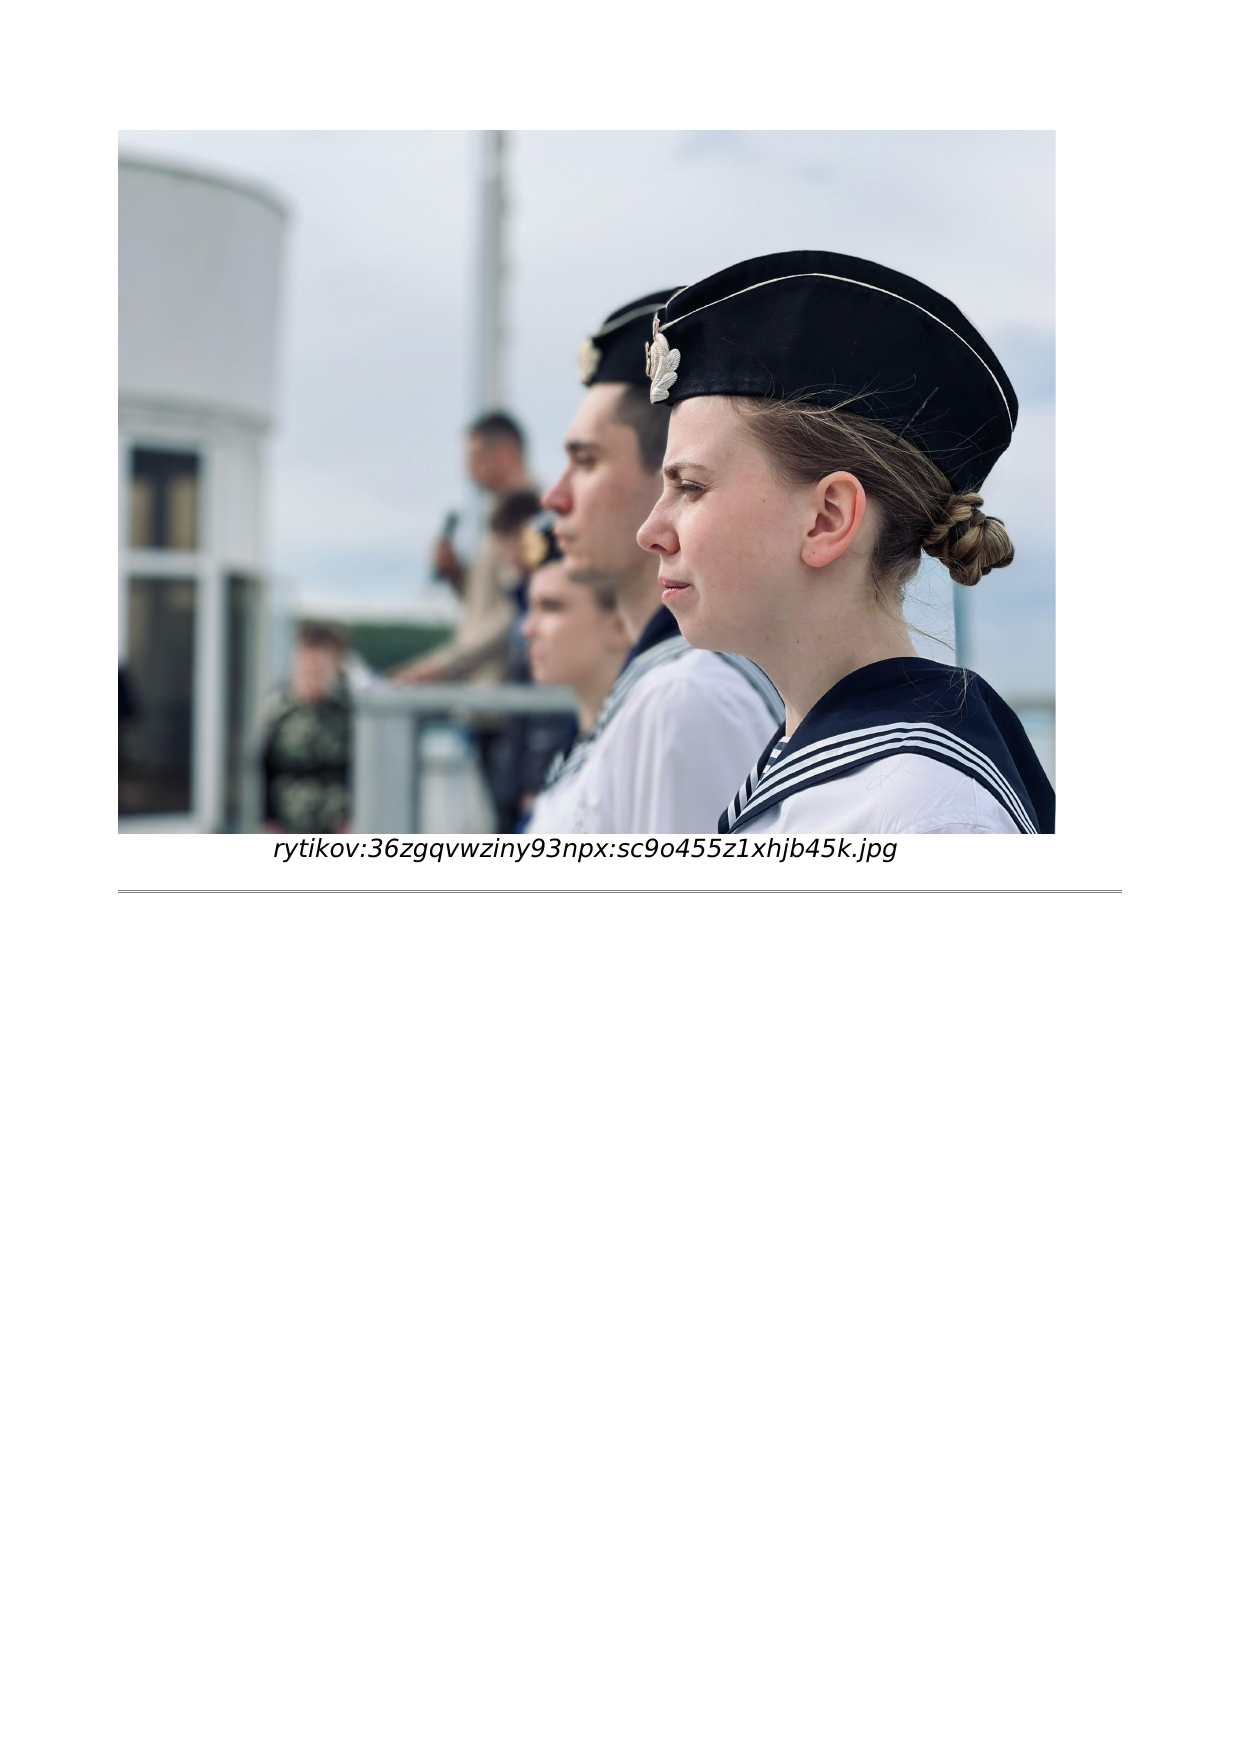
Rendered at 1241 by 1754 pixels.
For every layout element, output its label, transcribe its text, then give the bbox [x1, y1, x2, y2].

picture [118, 130, 1056, 834]
text rytikov:36zgqvwziny93npx:sc9o455z1xhjb45k.jpg [118, 834, 1056, 863]
